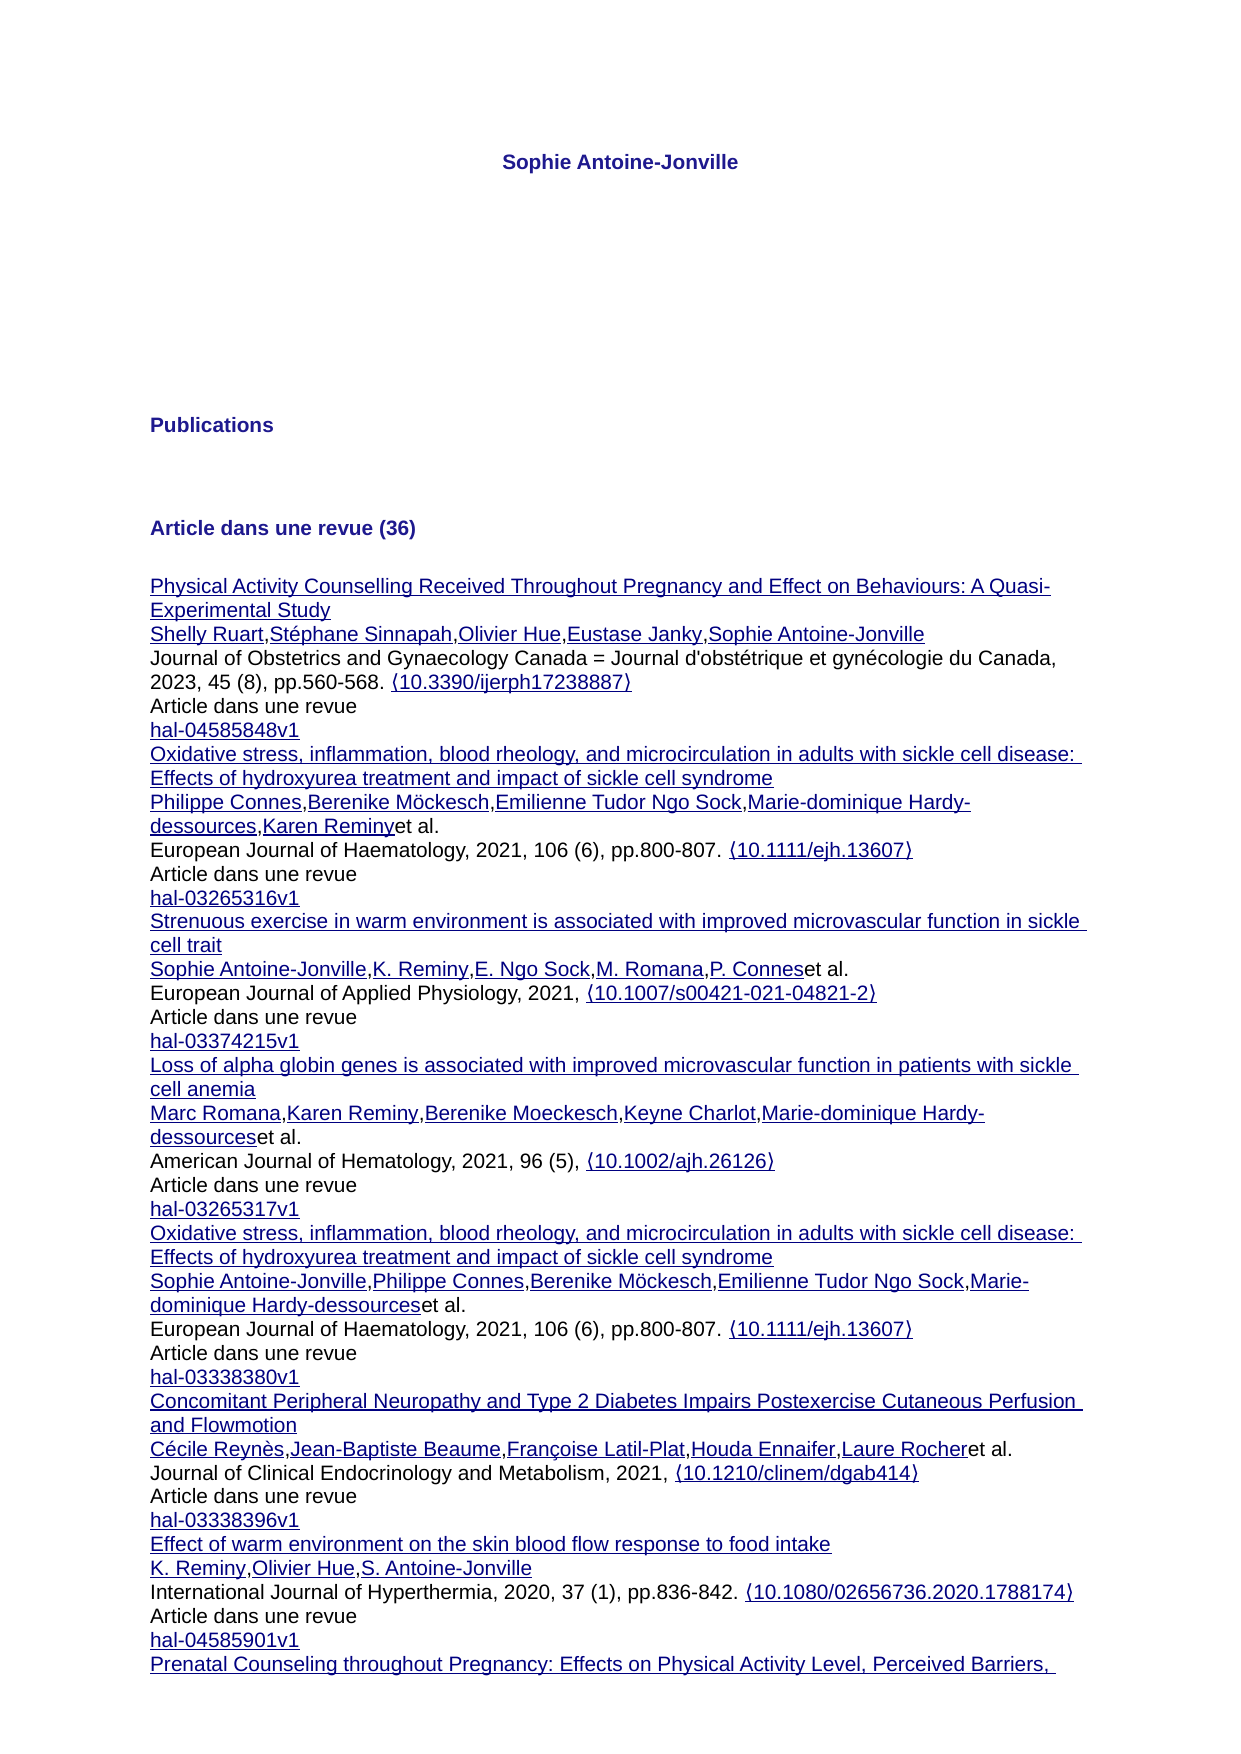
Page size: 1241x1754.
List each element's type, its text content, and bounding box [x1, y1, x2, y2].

table_cell Oxidative stress, inflammation, blood rheology, and microcirculation in adults with sickle cell disease: Effects of hydroxyurea treatment and impact of sickle cell syndrome Sophie Antoine-Jonville,Philippe Connes,Berenike Möckesch,Emilienne Tudor Ngo Sock,Marie‐dominique Hardy‐dessourceset al. European Journal of Haematology, 2021, 106 (6), pp.800-807. ⟨10.1111/ejh.13607⟩ Article dans une revue hal-03338380v1 [150, 1221, 1090, 1388]
table_cell Loss of alpha globin genes is associated with improved microvascular function in patients with sickle cell anemia Marc Romana,Karen Reminy,Berenike Moeckesch,Keyne Charlot,Marie‐dominique Hardy‐dessourceset al. American Journal of Hematology, 2021, 96 (5), ⟨10.1002/ajh.26126⟩ Article dans une revue hal-03265317v1 [150, 1053, 1090, 1221]
table_cell Effect of warm environment on the skin blood flow response to food intake K. Reminy,Olivier Hue,S. Antoine-Jonville International Journal of Hyperthermia, 2020, 37 (1), pp.836-842. ⟨10.1080/02656736.2020.1788174⟩ Article dans une revue hal-04585901v1 [150, 1532, 1090, 1652]
table_cell Prenatal Counseling throughout Pregnancy: Effects on Physical Activity Level, Perceived Barriers, [150, 1652, 1090, 1676]
subtitle Article dans une revue (36) [150, 516, 1090, 539]
table_cell Concomitant Peripheral Neuropathy and Type 2 Diabetes Impairs Postexercise Cutaneous Perfusion and Flowmotion Cécile Reynès,Jean-Baptiste Beaume,Françoise Latil-Plat,Houda Ennaifer,Laure Rocheret al. Journal of Clinical Endocrinology and Metabolism, 2021, ⟨10.1210/clinem/dgab414⟩ Article dans une revue hal-03338396v1 [150, 1389, 1090, 1532]
subtitle Sophie Antoine-Jonville [150, 150, 1090, 174]
table_cell Strenuous exercise in warm environment is associated with improved microvascular function in sickle cell trait Sophie Antoine-Jonville,K. Reminy,E. Ngo Sock,M. Romana,P. Conneset al. European Journal of Applied Physiology, 2021, ⟨10.1007/s00421-021-04821-2⟩ Article dans une revue hal-03374215v1 [150, 909, 1090, 1053]
table_header Physical Activity Counselling Received Throughout Pregnancy and Effect on Behaviours: A Quasi-Experimental Study Shelly Ruart,Stéphane Sinnapah,Olivier Hue,Eustase Janky,Sophie Antoine-Jonville Journal of Obstetrics and Gynaecology Canada = Journal d'obstétrique et gynécologie du Canada, 2023, 45 (8), pp.560-568. ⟨10.3390/ijerph17238887⟩ Article dans une revue hal-04585848v1 [150, 574, 1090, 742]
table_cell Oxidative stress, inflammation, blood rheology, and microcirculation in adults with sickle cell disease: Effects of hydroxyurea treatment and impact of sickle cell syndrome Philippe Connes,Berenike Möckesch,Emilienne Tudor Ngo Sock,Marie‐dominique Hardy‐dessources,Karen Reminyet al. European Journal of Haematology, 2021, 106 (6), pp.800-807. ⟨10.1111/ejh.13607⟩ Article dans une revue hal-03265316v1 [150, 742, 1090, 909]
subtitle Publications [150, 412, 1090, 436]
